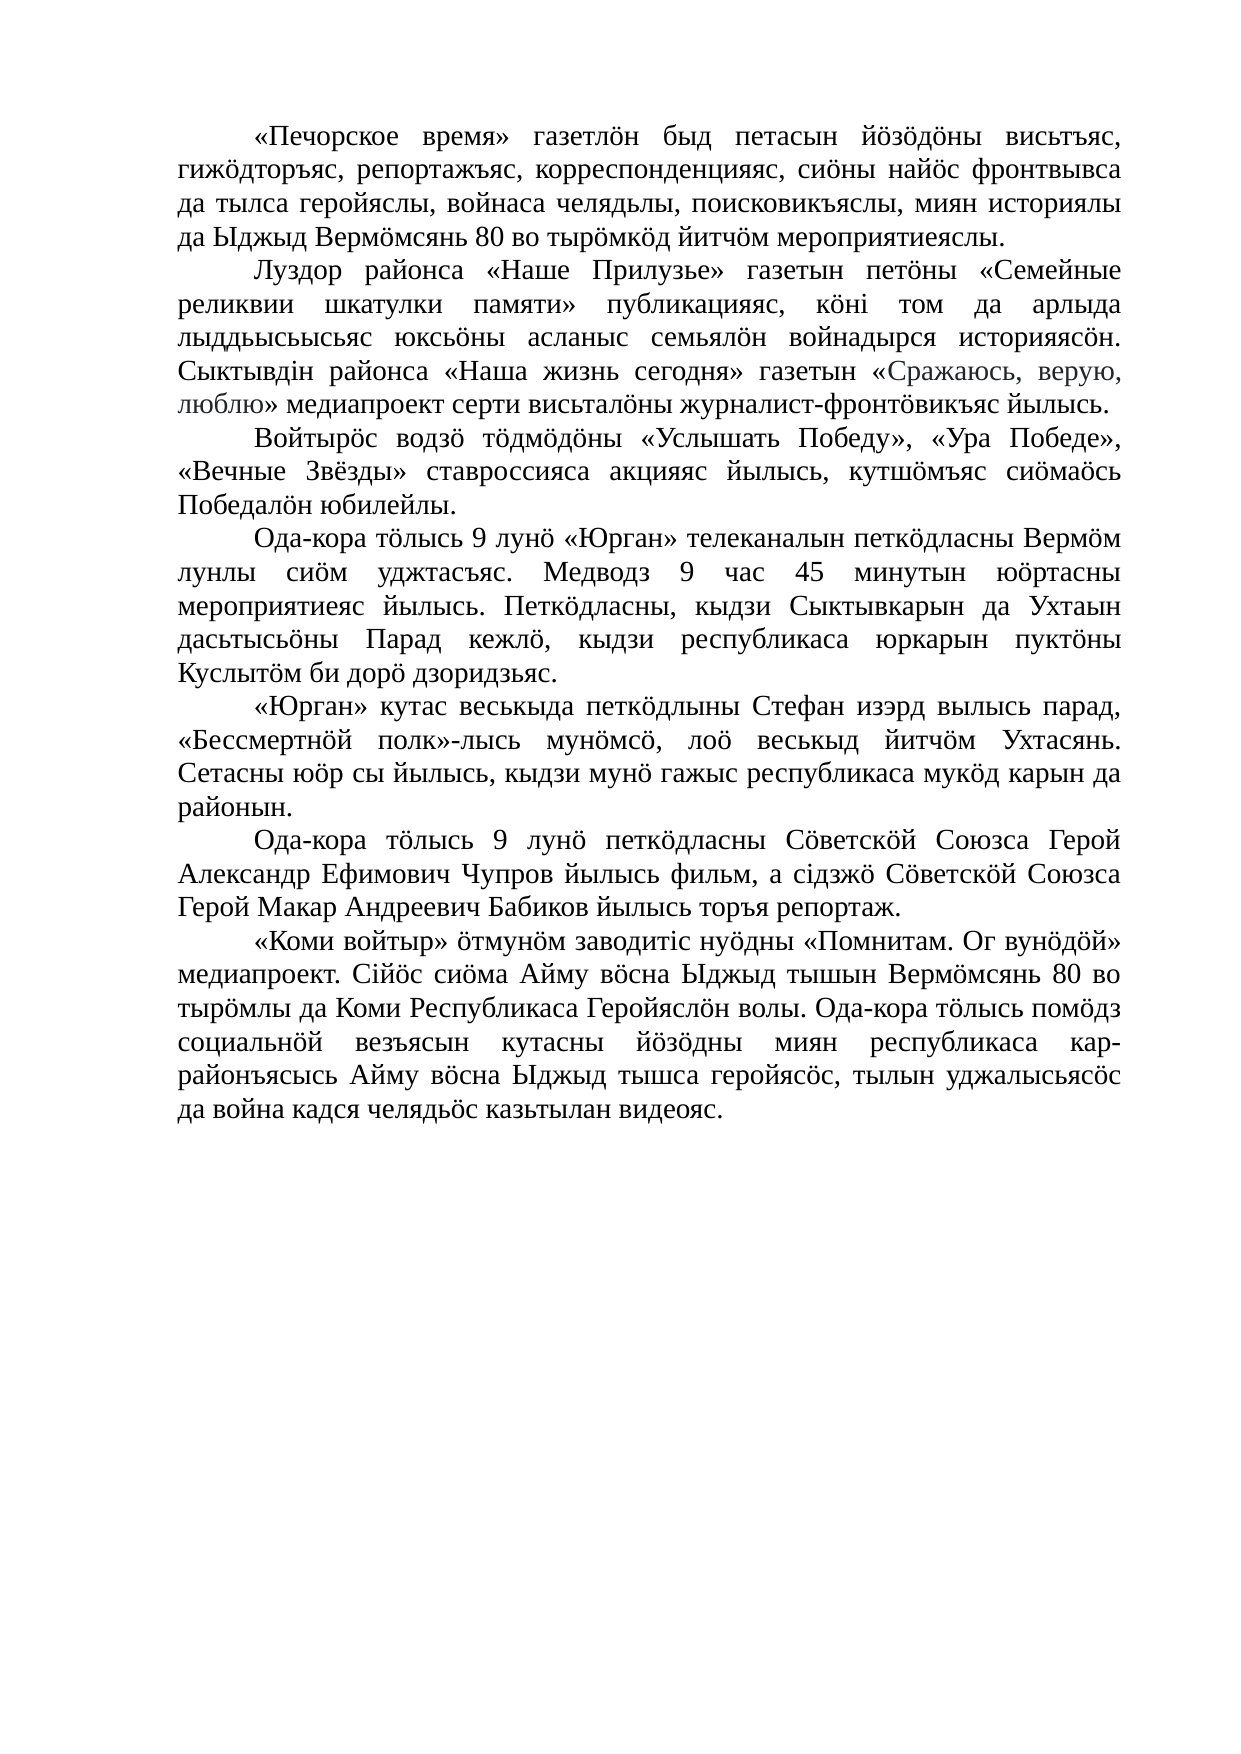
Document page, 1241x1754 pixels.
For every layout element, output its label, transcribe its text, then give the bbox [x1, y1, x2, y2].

text «Коми войтыр» ӧтмунӧм заводитіс нуӧдны «Помнитам. Ог вунӧдӧй» медиапроект. Сійӧс сиӧма Айму вӧсна Ыджыд тышын Вермӧмсянь 80 во тырӧмлы да Коми Республикаса Геройяслӧн волы. Ода-кора тӧлысь помӧдз социальнӧй везъясын кутасны йӧзӧдны миян республикаса кар-районъясысь Айму вӧсна Ыджыд тышса геройясӧс, тылын уджалысьясӧс да война кадся челядьӧс казьтылан видеояс. [177, 923, 1122, 1124]
text Войтырӧс водзӧ тӧдмӧдӧны «Услышать Победу», «Ура Победе», «Вечные Звёзды» ставроссияса акцияяс йылысь, кутшӧмъяс сиӧмаӧсь Победалӧн юбилейлы. [177, 420, 1122, 521]
text Луздор районса «Наше Прилузье» газетын петӧны «Семейные реликвии шкатулки памяти» публикацияяс, кӧні том да арлыда лыддьысьысьяс юксьӧны асланыс семьялӧн войнадырся историяясӧн. Сыктывдін районса «Наша жизнь сегодня» газетын «Сражаюсь, верую, люблю» медиапроект серти висьталӧны журналист-фронтӧвикъяс йылысь. [177, 252, 1122, 420]
text Ода-кора тӧлысь 9 лунӧ «Юрган» телеканалын петкӧдласны Вермӧм лунлы сиӧм уджтасъяс. Медводз 9 час 45 минутын юӧртасны мероприятиеяс йылысь. Петкӧдласны, кыдзи Сыктывкарын да Ухтаын дасьтысьӧны Парад кежлӧ, кыдзи республикаса юркарын пуктӧны Куслытӧм би дорӧ дзоридзьяс. [177, 521, 1122, 688]
text «Печорское время» газетлӧн быд петасын йӧзӧдӧны висьтъяс, гижӧдторъяс, репортажъяс, корреспонденцияяс, сиӧны найӧс фронтвывса да тылса геройяслы, войнаса челядьлы, поисковикъяслы, миян историялы да Ыджыд Вермӧмсянь 80 во тырӧмкӧд йитчӧм мероприятиеяслы. [177, 118, 1122, 252]
text Ода-кора тӧлысь 9 лунӧ петкӧдласны Сӧветскӧй Союзса Герой Александр Ефимович Чупров йылысь фильм, а сідзжӧ Сӧветскӧй Союзса Герой Макар Андреевич Бабиков йылысь торъя репортаж. [177, 822, 1122, 923]
text «Юрган» кутас веськыда петкӧдлыны Стефан изэрд вылысь парад, «Бессмертнӧй полк»-лысь мунӧмсӧ, лоӧ веськыд йитчӧм Ухтасянь. Сетасны юӧр сы йылысь, кыдзи мунӧ гажыс республикаса мукӧд карын да районын. [177, 688, 1122, 822]
